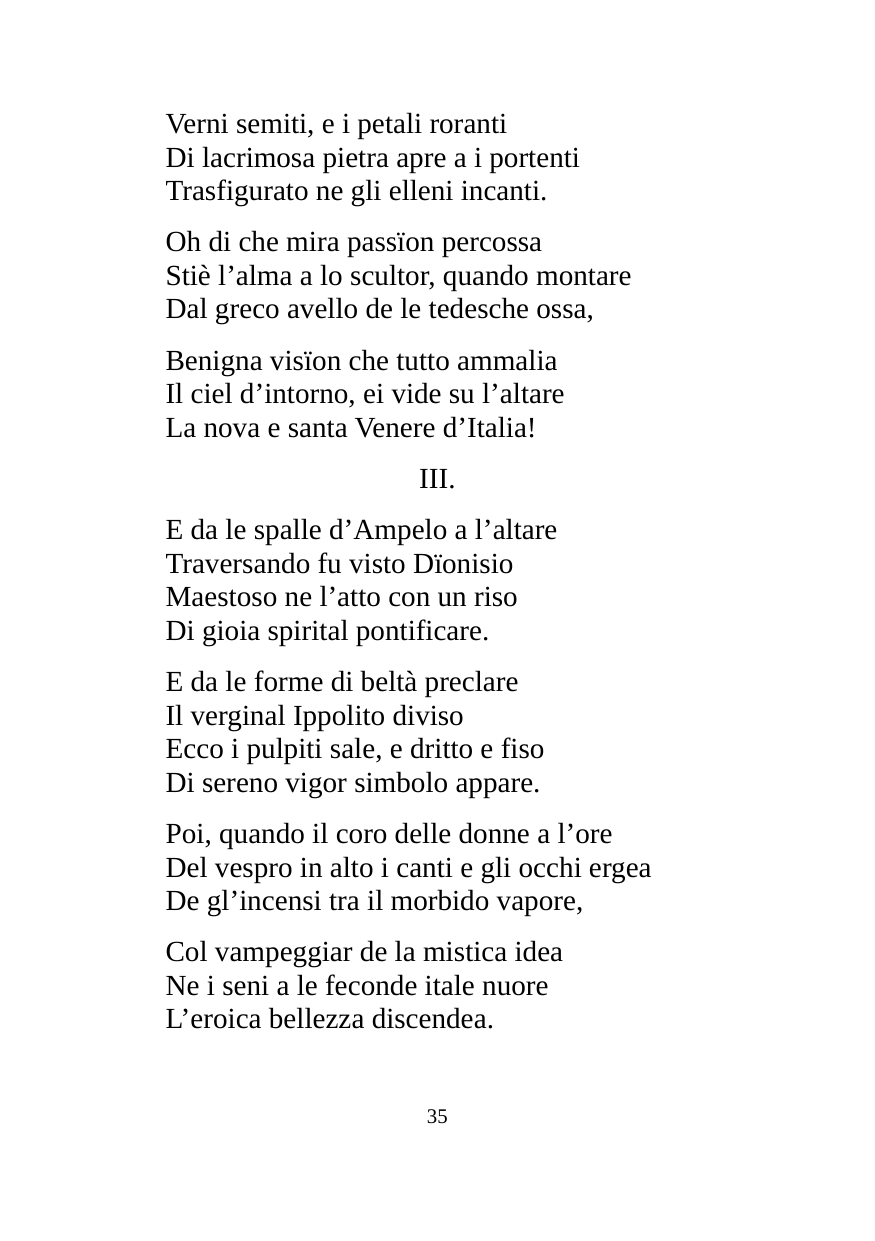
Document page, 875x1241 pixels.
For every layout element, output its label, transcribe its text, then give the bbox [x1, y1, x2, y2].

text E da le forme di beltà preclare Il verginal Ippolito diviso Ecco i pulpiti sale, e dritto e fiso Di sereno vigor simbolo appare. [165, 664, 768, 798]
text E da le spalle d’Ampelo a l’altare Traversando fu visto Dïonisio Maestoso ne l’atto con un riso Di gioia spirital pontificare. [165, 512, 768, 647]
text Poi, quando il coro delle donne a l’ore Del vespro in alto i canti e gli occhi ergea De gl’incensi tra il morbido vapore, [165, 816, 768, 917]
text Col vampeggiar de la mistica idea Ne i seni a le feconde itale nuore L’eroica bellezza discendea. [165, 934, 768, 1035]
text Verni semiti, e i petali roranti Di lacrimosa pietra apre a i portenti Trasfigurato ne gli elleni incanti. [165, 106, 768, 207]
text Oh di che mira passïon percossa Stiè l’alma a lo scultor, quando montare Dal greco avello de le tedesche ossa, [165, 224, 768, 325]
text III. [106, 461, 768, 495]
text Benigna visïon che tutto ammalia Il ciel d’intorno, ei vide su l’altare La nova e santa Venere d’Italia! [165, 343, 768, 443]
